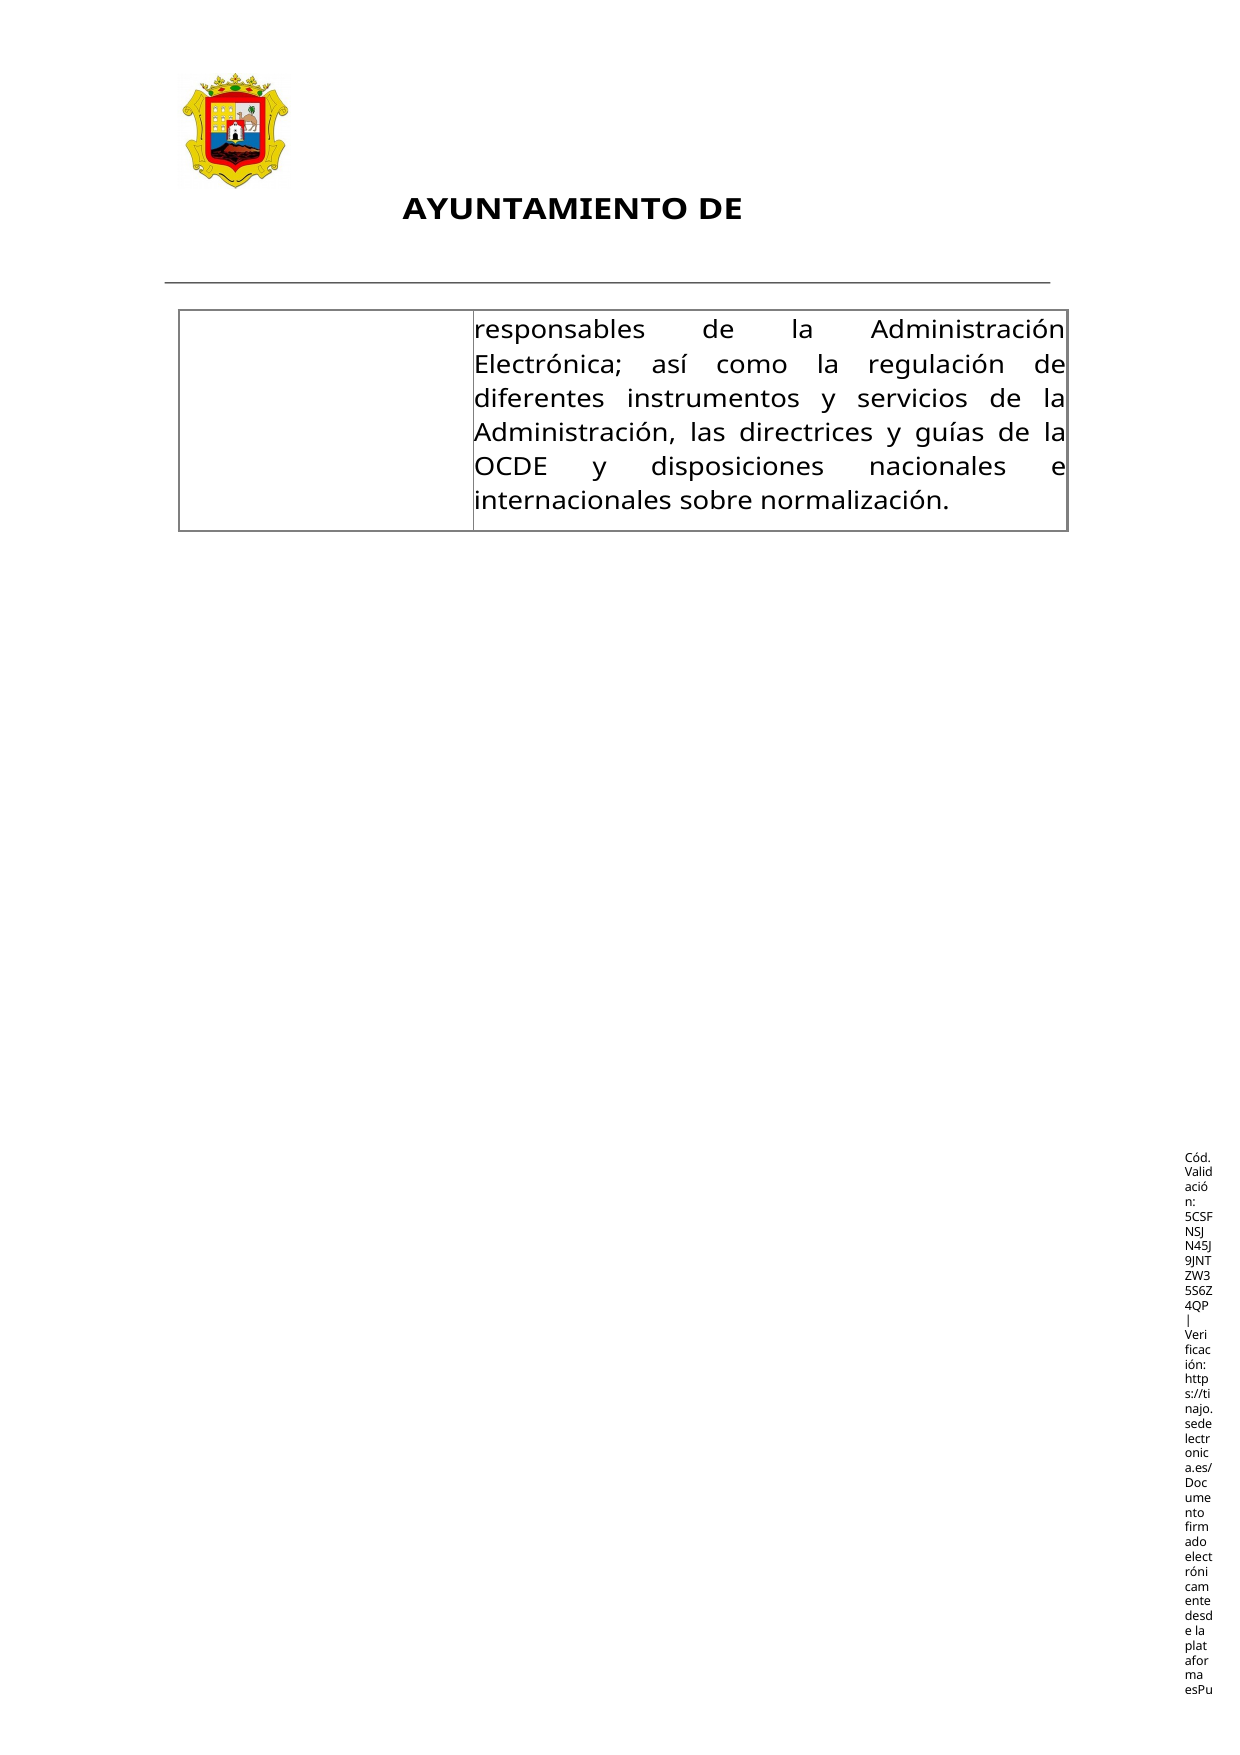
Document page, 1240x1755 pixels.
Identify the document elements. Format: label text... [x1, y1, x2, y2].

table_header [180, 311, 473, 530]
text Cód. Validación: 5CSFNSJN45J9JNTZW35S6Z4QP | Verificación: https://tinajo.sedelectronica.es/ Documento firmado electrónicamente desde la plataforma esPublico Gestiona | Página 3 de 3 [1184, 1151, 1213, 1694]
table_header responsables de la Administración Electrónica; así como la regulación de diferentes instrumentos y servicios de la Administración, las directrices y guías de la OCDE y disposiciones nacionales e internacionales sobre normalización. [474, 311, 1066, 530]
